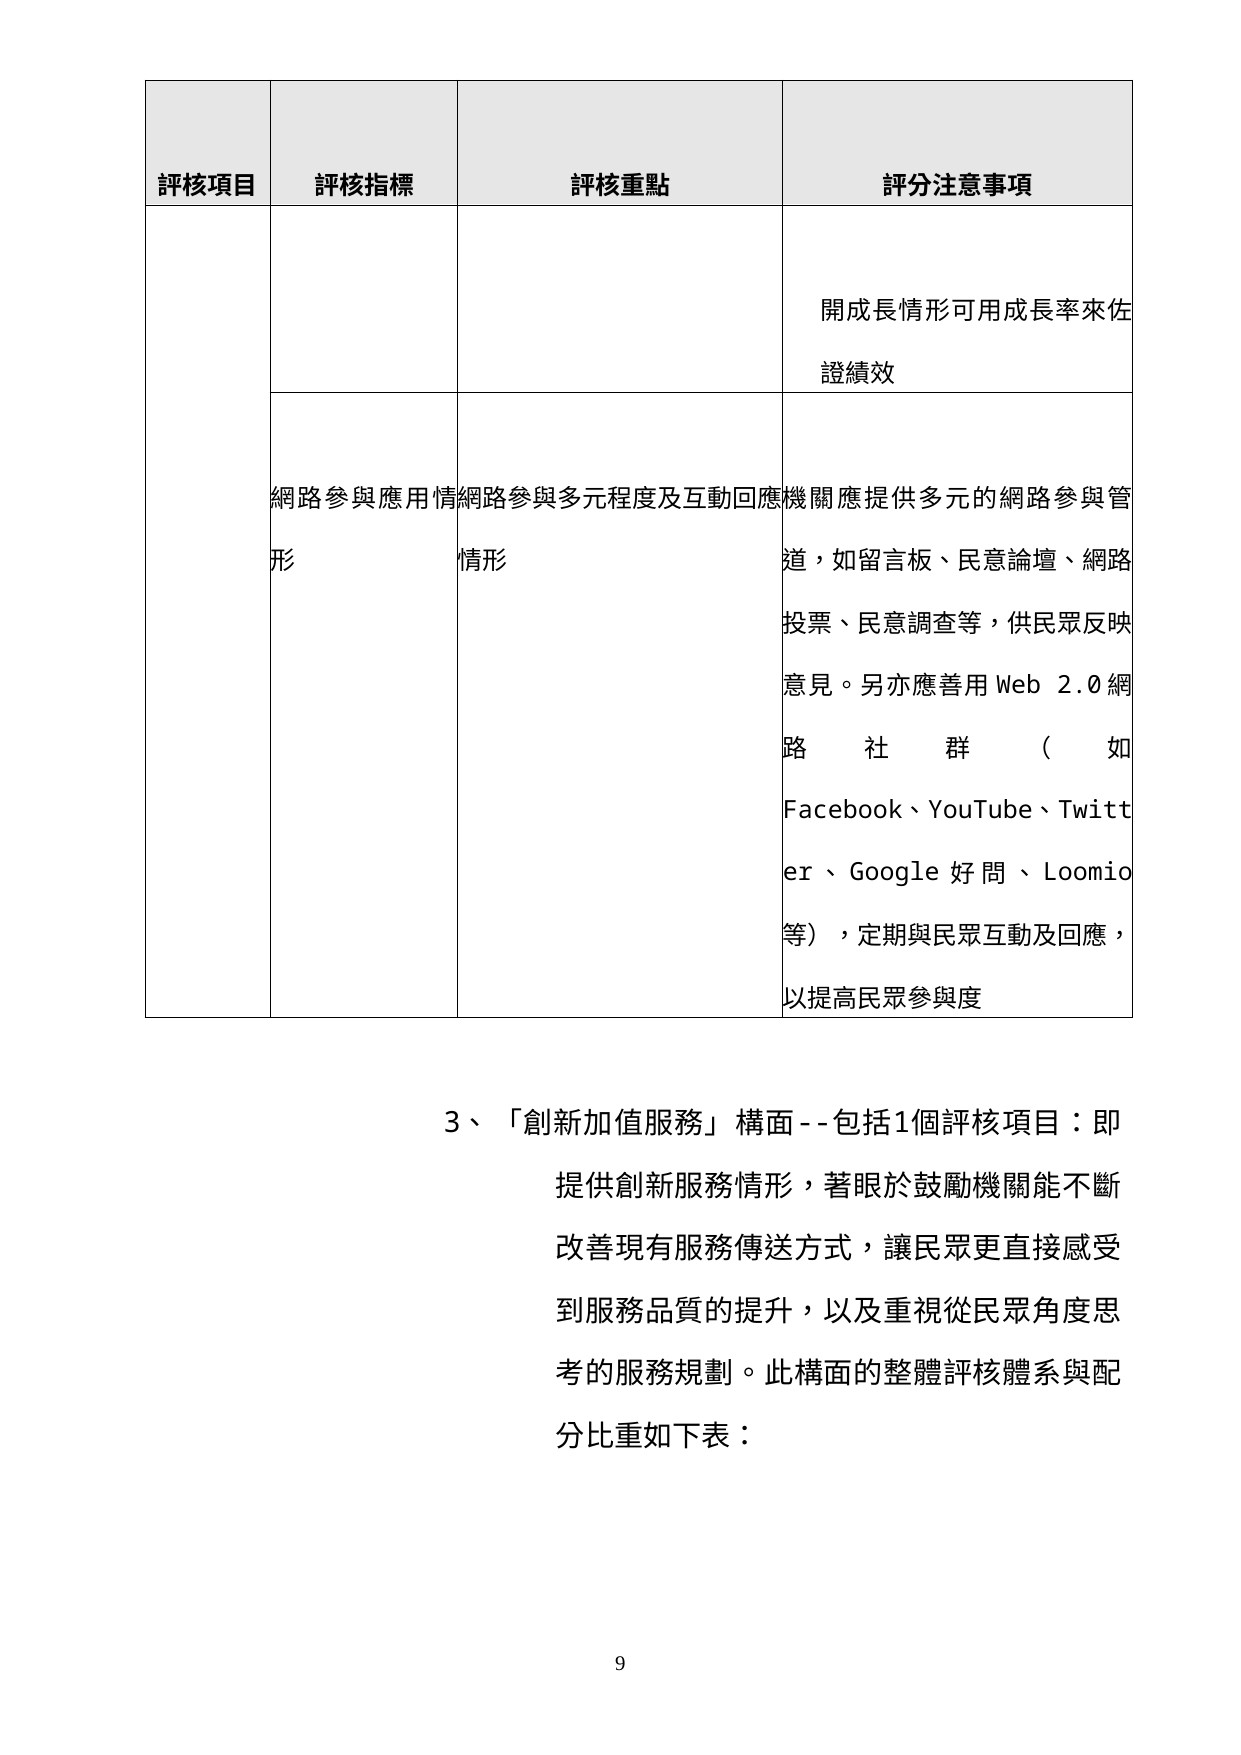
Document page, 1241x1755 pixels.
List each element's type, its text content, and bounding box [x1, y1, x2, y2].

table_header 評核項目 [146, 81, 270, 204]
table_cell 網路參與應用情形 [271, 393, 457, 1017]
table_cell 開成長情形可用成長率來佐證績效 [783, 206, 1132, 392]
table_header 評分注意事項 [783, 81, 1132, 204]
table_header 評核指標 [271, 81, 457, 204]
table_cell 網路參與多元程度及互動回應情形 [458, 393, 782, 1017]
table_cell [458, 206, 782, 392]
list 「創新加值服務」構面--包括1個評核項目：即提供創新服務情形，著眼於鼓勵機關能不斷改善現有服務傳送方式，讓民眾更直接感受到服務品質的提升，以及重視從民眾角度思考的服務規劃。此構面的整體評核體系與配分比重如下表： [443, 1079, 1122, 1454]
table_header 評核重點 [458, 81, 782, 204]
table_cell [271, 206, 457, 392]
table_cell [146, 206, 270, 1017]
table_cell 機關應提供多元的網路參與管道，如留言板、民意論壇、網路投票、民意調查等，供民眾反映意見。另亦應善用Web 2.0網路社群（如Facebook、YouTube、Twitter、Google好問、Loomio等），定期與民眾互動及回應，以提高民眾參與度 [783, 393, 1132, 1017]
